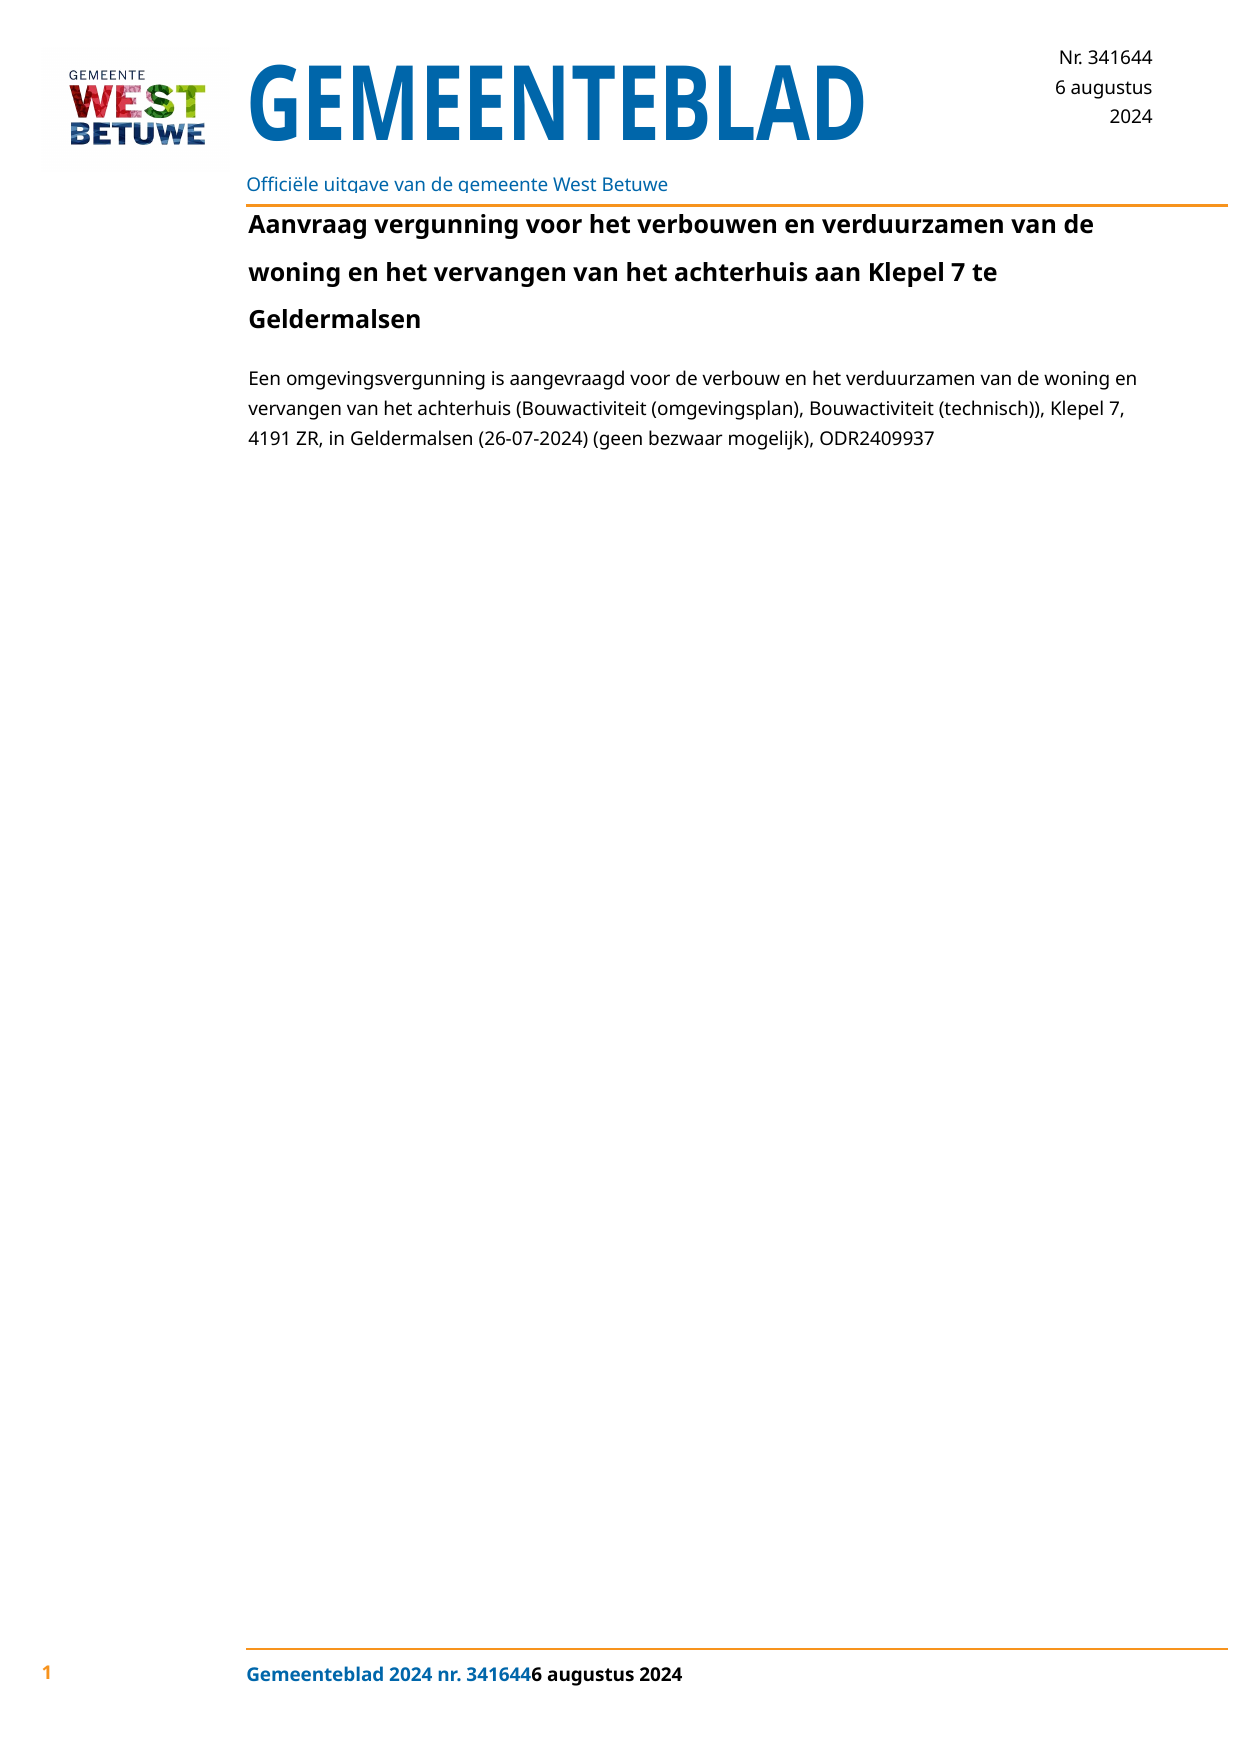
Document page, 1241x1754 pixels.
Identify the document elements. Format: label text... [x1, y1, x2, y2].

text Aanvraag vergunning voor het verbouwen en verduurzamen van de woning en het vervangen van het achterhuis aan Klepel 7 te Geldermalsen [248, 207, 1152, 336]
picture [41, 47, 231, 172]
text Een omgevingsvergunning is aangevraagd voor de verbouw en het verduurzamen van de woning en vervangen van het achterhuis (Bouwactiviteit (omgevingsplan), Bouwactiviteit (technisch)), Klepel 7, 4191 ZR, in Geldermalsen (26-07-2024) (geen bezwaar mogelijk), ODR2409937 [248, 366, 1152, 450]
